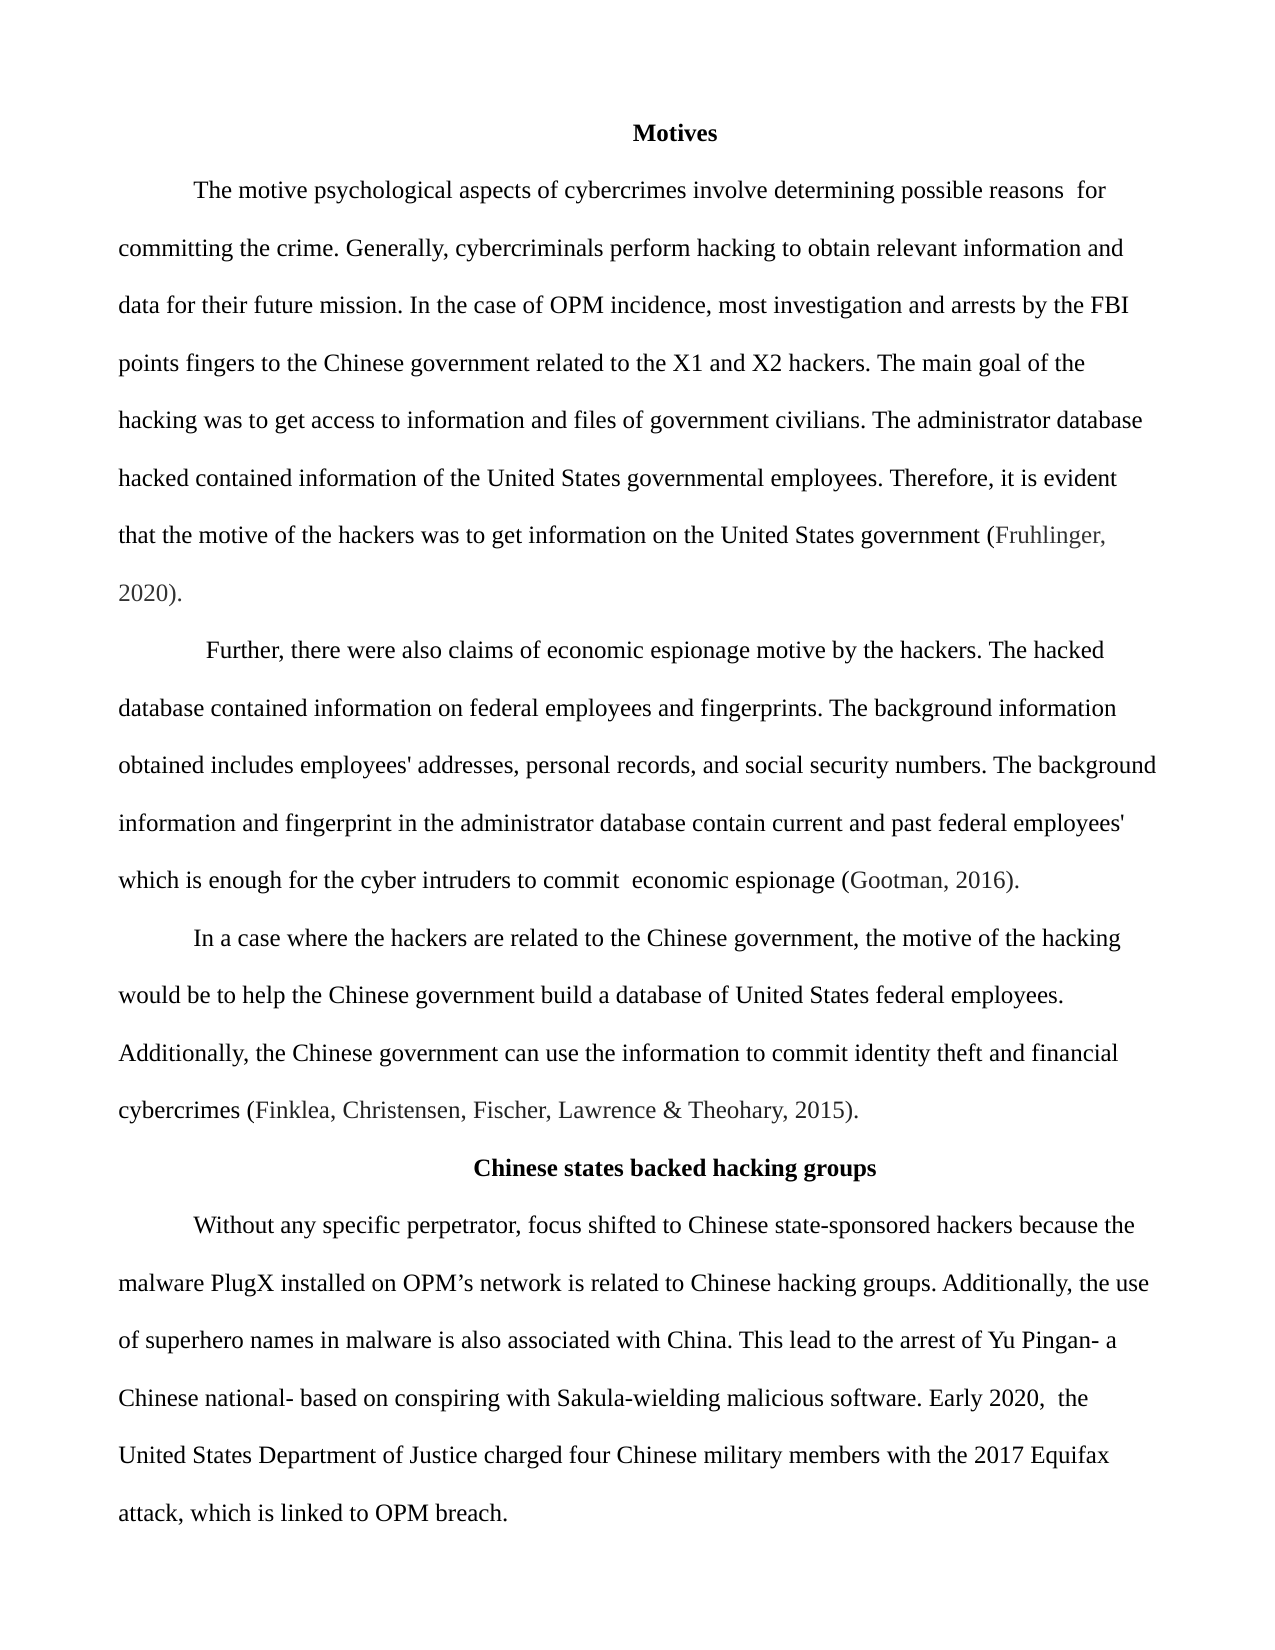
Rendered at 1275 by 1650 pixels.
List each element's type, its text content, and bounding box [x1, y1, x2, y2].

text Motives [118, 118, 1157, 147]
text In a case where the hackers are related to the Chinese government, the motive of the hacking would be to help the Chinese government build a database of United States federal employees. Additionally, the Chinese government can use the information to commit identity theft and financial cybercrimes (Finklea, Christensen, Fischer, Lawrence & Theohary, 2015). [118, 923, 1157, 1124]
text Further, there were also claims of economic espionage motive by the hackers. The hacked database contained information on federal employees and fingerprints. The background information obtained includes employees' addresses, personal records, and social security numbers. The background information and fingerprint in the administrator database contain current and past federal employees' which is enough for the cyber intruders to commit economic espionage (Gootman, 2016). [118, 636, 1157, 894]
text The motive psychological aspects of cybercrimes involve determining possible reasons for committing the crime. Generally, cybercriminals perform hacking to obtain relevant information and data for their future mission. In the case of OPM incidence, most investigation and arrests by the FBI points fingers to the Chinese government related to the X1 and X2 hackers. The main goal of the hacking was to get access to information and files of government civilians. The administrator database hacked contained information of the United States governmental employees. Therefore, it is evident that the motive of the hackers was to get information on the United States government (Fruhlinger, 2020). [118, 176, 1157, 607]
text Without any specific perpetrator, focus shifted to Chinese state-sponsored hackers because the malware PlugX installed on OPM’s network is related to Chinese hacking groups. Additionally, the use of superhero names in malware is also associated with China. This lead to the arrest of Yu Pingan- a Chinese national- based on conspiring with Sakula-wielding malicious software. Early 2020, the United States Department of Justice charged four Chinese military members with the 2017 Equifax attack, which is linked to OPM breach. [118, 1211, 1157, 1527]
text Chinese states backed hacking groups [118, 1153, 1157, 1182]
